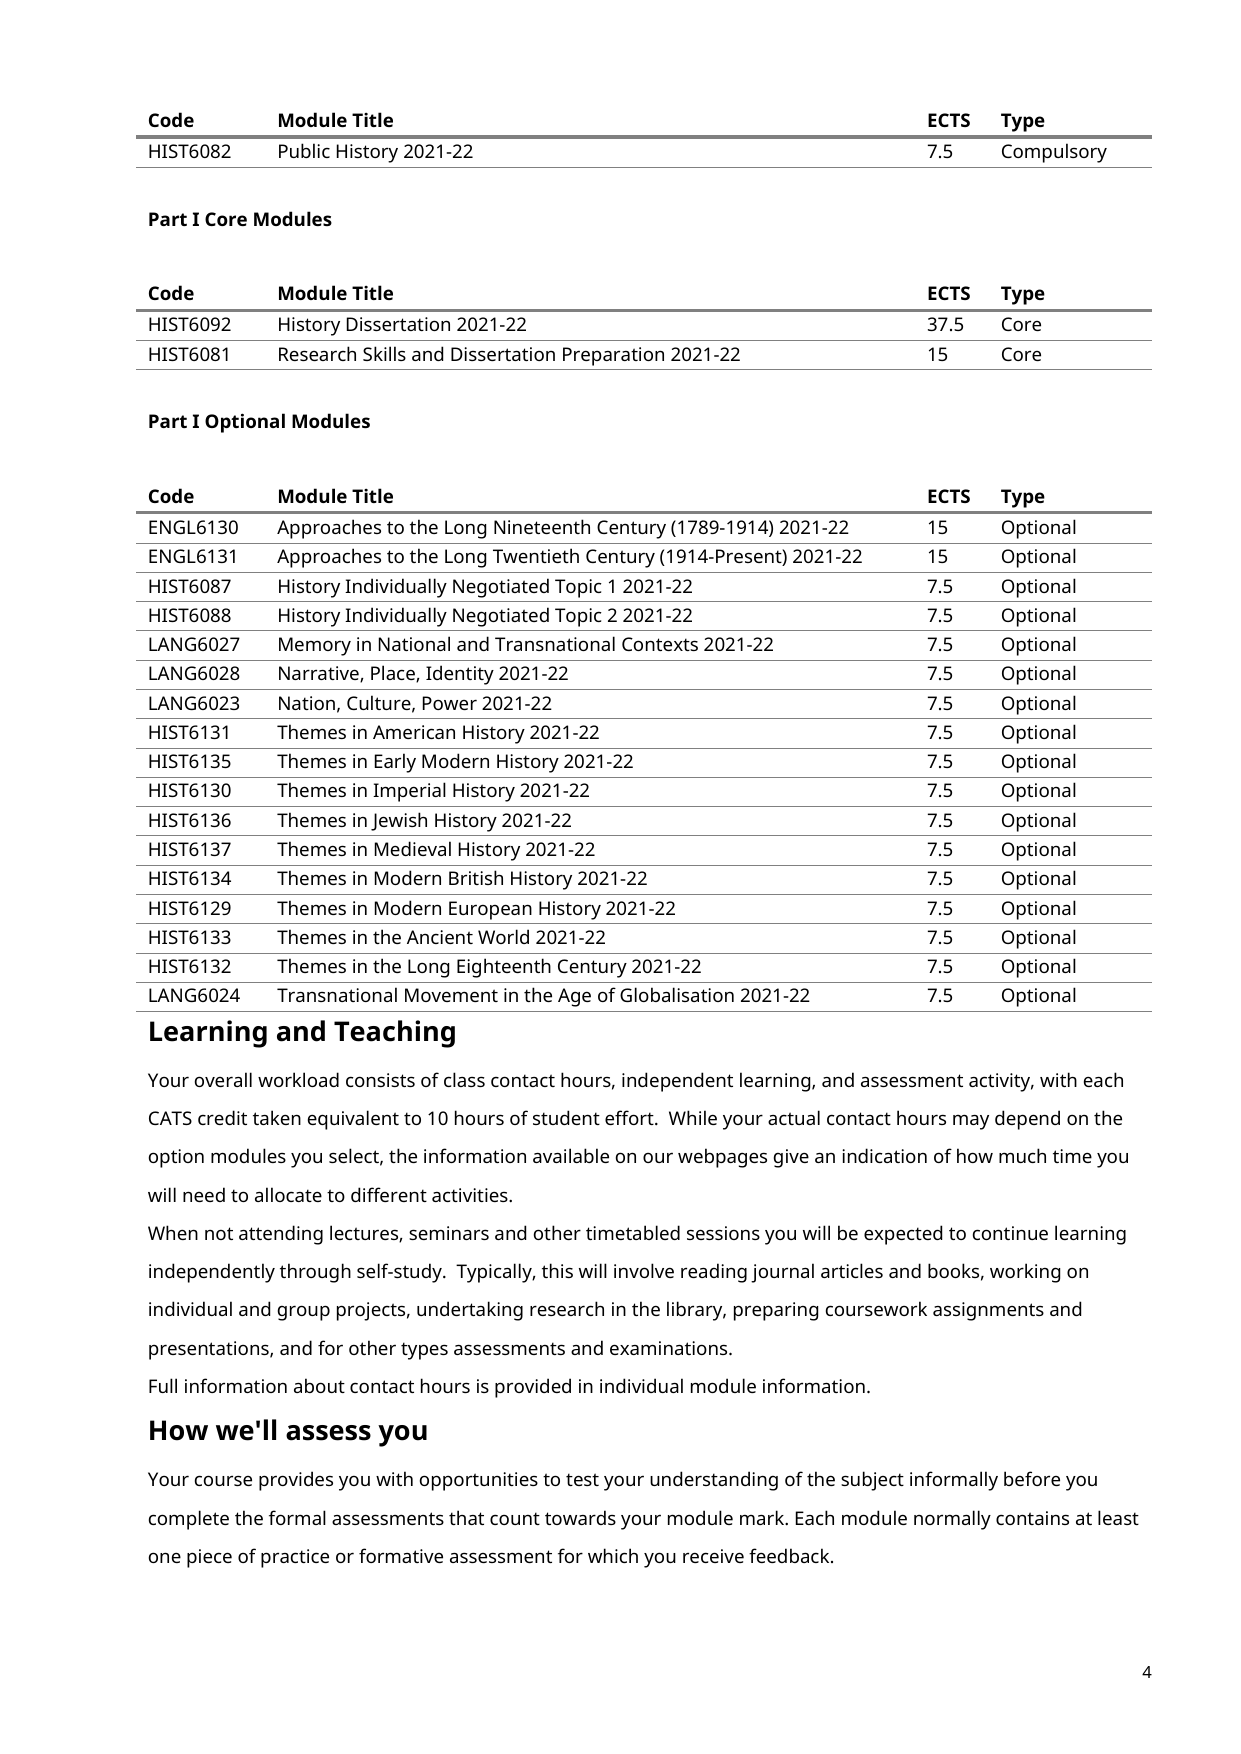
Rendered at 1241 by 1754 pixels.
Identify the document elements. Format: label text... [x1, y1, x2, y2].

table_cell Narrative, Place, Identity 2021-22 [266, 661, 916, 689]
table_cell Themes in Modern European History 2021-22 [266, 895, 916, 923]
table_cell HIST6133 [136, 924, 266, 952]
table_cell Code [136, 107, 266, 135]
table_cell Part I Optional Modules [136, 370, 1152, 483]
table_cell Type [989, 107, 1152, 135]
table_cell ECTS [916, 483, 989, 511]
table_cell 7.5 [916, 924, 989, 952]
table_cell 7.5 [916, 895, 989, 923]
text When not attending lectures, seminars and other timetabled sessions you will be expected to continue learning independently through self-study. Typically, this will involve reading journal articles and books, working on individual and group projects, undertaking research in the library, preparing coursework assignments and presentations, and for other types assessments and examinations. [148, 1220, 1152, 1360]
table_cell HIST6136 [136, 807, 266, 835]
table_cell LANG6024 [136, 983, 266, 1011]
table_cell Optional [989, 719, 1152, 747]
table_cell ENGL6130 [136, 514, 266, 543]
table_cell Optional [989, 866, 1152, 894]
table_cell Themes in Modern British History 2021-22 [266, 866, 916, 894]
text Full information about contact hours is provided in individual module information. [148, 1373, 1152, 1399]
table_cell Themes in the Long Eighteenth Century 2021-22 [266, 954, 916, 982]
table_cell 7.5 [916, 661, 989, 689]
table_cell History Individually Negotiated Topic 1 2021-22 [266, 573, 916, 601]
table_cell Core [989, 341, 1152, 369]
table_cell Optional [989, 807, 1152, 835]
table_cell HIST6132 [136, 954, 266, 982]
table_cell Research Skills and Dissertation Preparation 2021-22 [266, 341, 916, 369]
table_cell Optional [989, 954, 1152, 982]
table_cell Themes in Medieval History 2021-22 [266, 836, 916, 864]
table_cell Optional [989, 983, 1152, 1011]
text Your course provides you with opportunities to test your understanding of the subject informally before you complete the formal assessments that count towards your module mark. Each module normally contains at least one piece of practice or formative assessment for which you receive feedback. [148, 1467, 1152, 1569]
table_cell 7.5 [916, 602, 989, 630]
table_cell Optional [989, 661, 1152, 689]
table_cell 7.5 [916, 983, 989, 1011]
table_cell HIST6087 [136, 573, 266, 601]
table_cell HIST6131 [136, 719, 266, 747]
table_cell Public History 2021-22 [266, 139, 916, 167]
table_cell HIST6135 [136, 749, 266, 777]
table_cell Themes in Imperial History 2021-22 [266, 778, 916, 806]
table_cell 7.5 [916, 836, 989, 864]
table_cell 7.5 [916, 690, 989, 718]
table_cell HIST6129 [136, 895, 266, 923]
table_cell Optional [989, 602, 1152, 630]
table_cell HIST6081 [136, 341, 266, 369]
subtitle Learning and Teaching [148, 1012, 1152, 1049]
subtitle How we'll assess you [148, 1411, 1152, 1448]
table_cell 15 [916, 544, 989, 572]
table_cell 7.5 [916, 749, 989, 777]
table_cell HIST6082 [136, 139, 266, 167]
table_cell 15 [916, 514, 989, 543]
table_cell Approaches to the Long Twentieth Century (1914-Present) 2021-22 [266, 544, 916, 572]
table_cell ENGL6131 [136, 544, 266, 572]
text Your overall workload consists of class contact hours, independent learning, and assessment activity, with each CATS credit taken equivalent to 10 hours of student effort. While your actual contact hours may depend on the option modules you select, the information available on our webpages give an indication of how much time you will need to allocate to different activities. [148, 1067, 1152, 1207]
table_cell 37.5 [916, 312, 989, 340]
table_cell HIST6088 [136, 602, 266, 630]
table_cell 7.5 [916, 139, 989, 167]
table_cell 7.5 [916, 631, 989, 660]
table_cell Optional [989, 836, 1152, 864]
table_cell Optional [989, 573, 1152, 601]
table_cell Module Title [266, 280, 916, 309]
table_cell Optional [989, 631, 1152, 660]
table_cell Core [989, 312, 1152, 340]
table_cell Memory in National and Transnational Contexts 2021-22 [266, 631, 916, 660]
table_cell Themes in Early Modern History 2021-22 [266, 749, 916, 777]
table_cell Optional [989, 778, 1152, 806]
table_cell Optional [989, 924, 1152, 952]
table_cell Optional [989, 895, 1152, 923]
table_cell Optional [989, 690, 1152, 718]
table_cell LANG6028 [136, 661, 266, 689]
table_cell HIST6134 [136, 866, 266, 894]
table_cell Themes in Jewish History 2021-22 [266, 807, 916, 835]
table_cell HIST6130 [136, 778, 266, 806]
table_cell 7.5 [916, 573, 989, 601]
table_cell 7.5 [916, 719, 989, 747]
table_cell Themes in American History 2021-22 [266, 719, 916, 747]
table_cell Optional [989, 544, 1152, 572]
table_cell Approaches to the Long Nineteenth Century (1789-1914) 2021-22 [266, 514, 916, 543]
table_cell Type [989, 280, 1152, 309]
table_cell LANG6023 [136, 690, 266, 718]
table_cell 15 [916, 341, 989, 369]
table_cell ECTS [916, 107, 989, 135]
table_cell Module Title [266, 107, 916, 135]
table_cell ECTS [916, 280, 989, 309]
table_cell LANG6027 [136, 631, 266, 660]
table_cell 7.5 [916, 778, 989, 806]
table_cell Part I Core Modules [136, 168, 1152, 280]
table_cell [136, 71, 1152, 107]
table_cell 7.5 [916, 954, 989, 982]
table_cell Code [136, 280, 266, 309]
table_cell Optional [989, 749, 1152, 777]
table_cell Themes in the Ancient World 2021-22 [266, 924, 916, 952]
table_cell Transnational Movement in the Age of Globalisation 2021-22 [266, 983, 916, 1011]
table_cell Type [989, 483, 1152, 511]
table_cell Code [136, 483, 266, 511]
table_cell Module Title [266, 483, 916, 511]
table_cell HIST6092 [136, 312, 266, 340]
table_cell Nation, Culture, Power 2021-22 [266, 690, 916, 718]
table_cell Optional [989, 514, 1152, 543]
table_cell History Dissertation 2021-22 [266, 312, 916, 340]
table_cell 7.5 [916, 807, 989, 835]
table_cell History Individually Negotiated Topic 2 2021-22 [266, 602, 916, 630]
table_cell HIST6137 [136, 836, 266, 864]
table_cell 7.5 [916, 866, 989, 894]
table_cell Compulsory [989, 139, 1152, 167]
